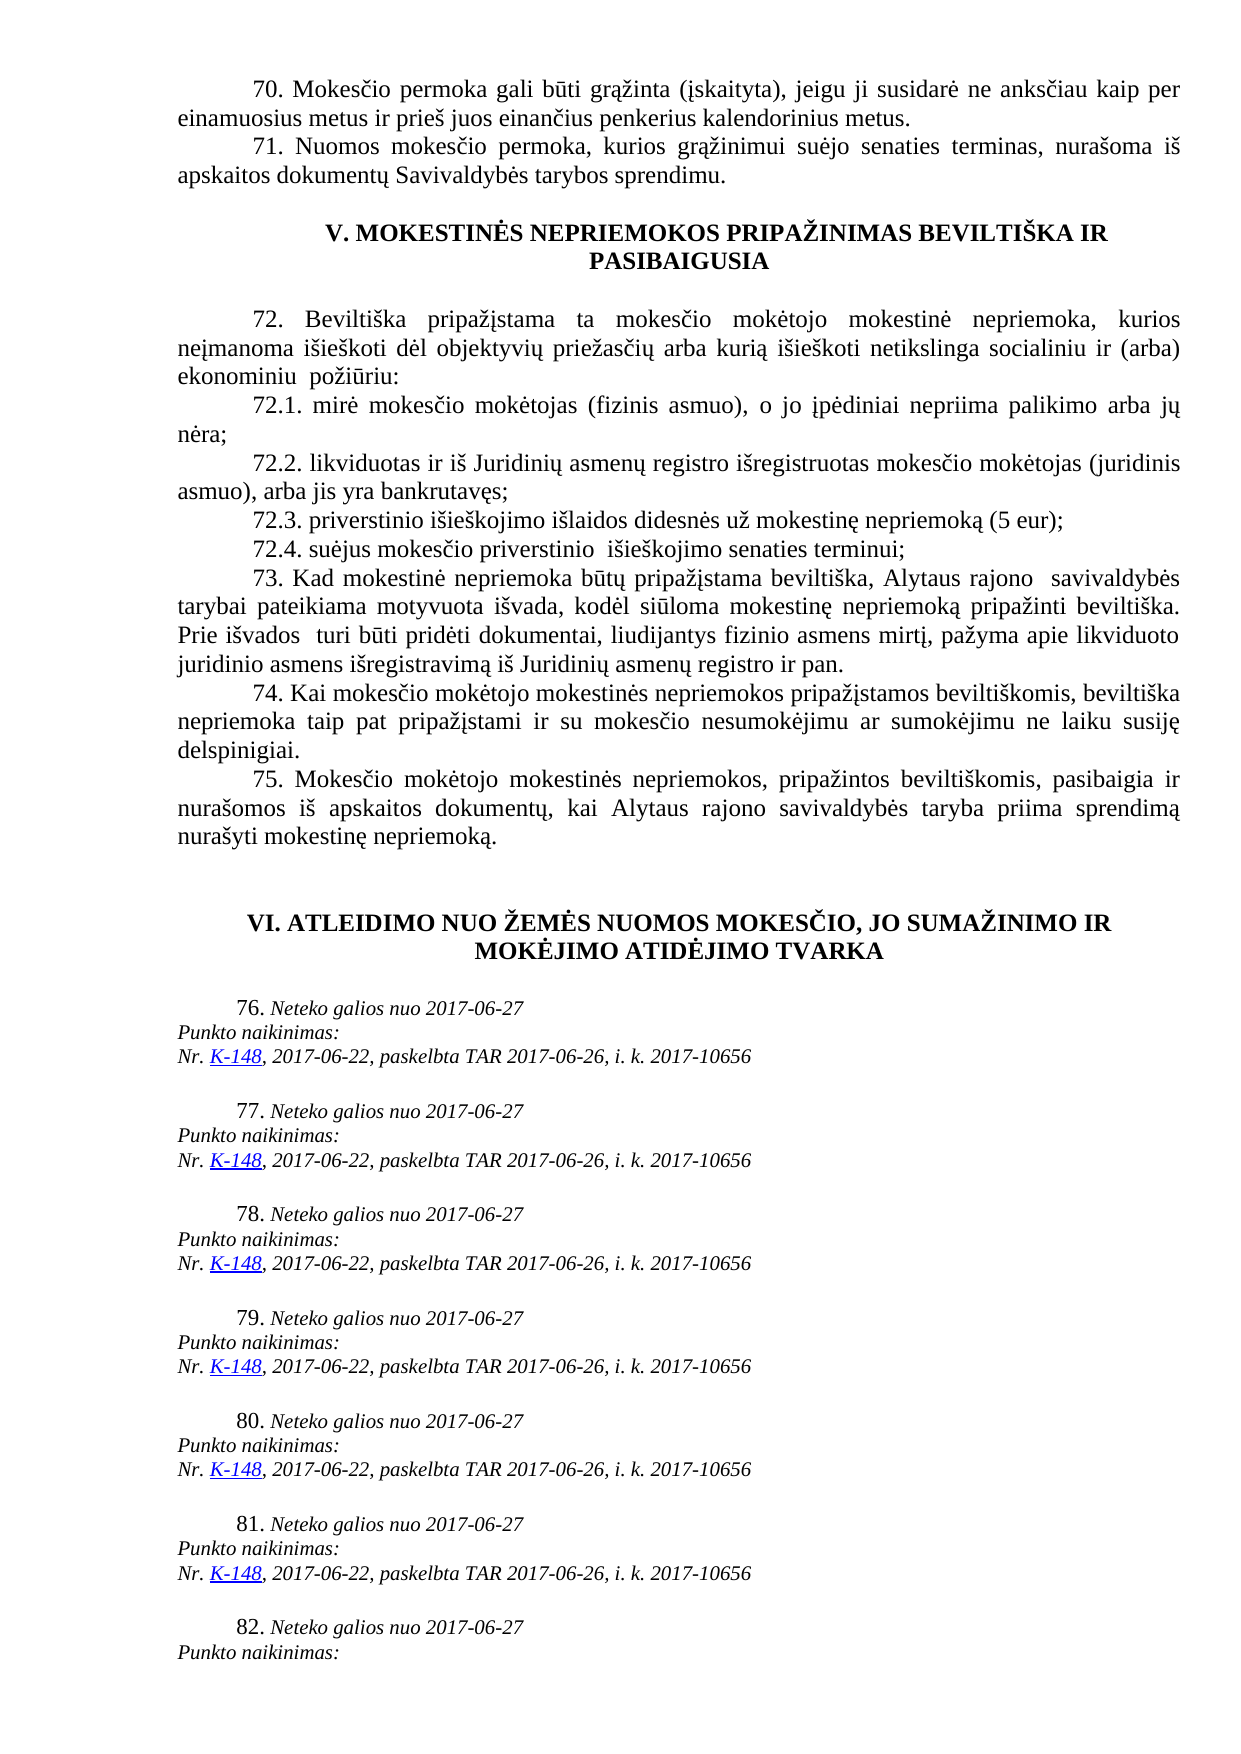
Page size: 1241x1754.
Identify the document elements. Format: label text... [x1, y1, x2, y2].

text Nr. K-148, 2017-06-22, paskelbta TAR 2017-06-26, i. k. 2017-10656 [177, 1251, 1181, 1275]
text 72.3. priverstinio išieškojimo išlaidos didesnės už mokestinę nepriemoką (5 eur); [177, 505, 1181, 534]
text Punkto naikinimas: [177, 1536, 1181, 1560]
text 73. Kad mokestinė nepriemoka būtų pripažįstama beviltiška, Alytaus rajono savivaldybės tarybai pateikiama motyvuota išvada, kodėl siūloma mokestinę nepriemoką pripažinti beviltiška. Prie išvados turi būti pridėti dokumentai, liudijantys fizinio asmens mirtį, pažyma apie likviduoto juridinio asmens išregistravimą iš Juridinių asmenų registro ir pan. [177, 563, 1181, 678]
text 72.1. mirė mokesčio mokėtojas (fizinis asmuo), o jo įpėdiniai nepriima palikimo arba jų nėra; [177, 390, 1181, 448]
text 72.4. suėjus mokesčio priverstinio išieškojimo senaties terminui; [177, 534, 1181, 563]
text Punkto naikinimas: [177, 1020, 1181, 1044]
text Nr. K-148, 2017-06-22, paskelbta TAR 2017-06-26, i. k. 2017-10656 [177, 1044, 1181, 1068]
text V. MOKESTINĖS NEPRIEMOKOS PRIPAŽINIMAS BEVILTIŠKA IR PASIBAIGUSIA [177, 218, 1181, 275]
text Punkto naikinimas: [177, 1639, 1181, 1664]
text 78. Neteko galios nuo 2017-06-27 [177, 1200, 1181, 1227]
text 70. Mokesčio permoka gali būti grąžinta (įskaityta), jeigu ji susidarė ne anksčiau kaip per einamuosius metus ir prieš juos einančius penkerius kalendorinius metus. [177, 74, 1181, 131]
text Nr. K-148, 2017-06-22, paskelbta TAR 2017-06-26, i. k. 2017-10656 [177, 1560, 1181, 1584]
text 82. Neteko galios nuo 2017-06-27 [177, 1613, 1181, 1639]
text Punkto naikinimas: [177, 1433, 1181, 1457]
text 79. Neteko galios nuo 2017-06-27 [177, 1303, 1181, 1330]
text 75. Mokesčio mokėtojo mokestinės nepriemokos, pripažintos beviltiškomis, pasibaigia ir nurašomos iš apskaitos dokumentų, kai Alytaus rajono savivaldybės taryba priima sprendimą nurašyti mokestinę nepriemoką. [177, 764, 1181, 850]
text 74. Kai mokesčio mokėtojo mokestinės nepriemokos pripažįstamos beviltiškomis, beviltiška nepriemoka taip pat pripažįstami ir su mokesčio nesumokėjimu ar sumokėjimu ne laiku susiję delspinigiai. [177, 678, 1181, 764]
text 77. Neteko galios nuo 2017-06-27 [177, 1097, 1181, 1123]
text 80. Neteko galios nuo 2017-06-27 [177, 1407, 1181, 1433]
text Punkto naikinimas: [177, 1330, 1181, 1354]
text 76. Neteko galios nuo 2017-06-27 [177, 994, 1181, 1020]
text Nr. K-148, 2017-06-22, paskelbta TAR 2017-06-26, i. k. 2017-10656 [177, 1147, 1181, 1172]
text 72. Beviltiška pripažįstama ta mokesčio mokėtojo mokestinė nepriemoka, kurios neįmanoma išieškoti dėl objektyvių priežasčių arba kurią išieškoti netikslinga socialiniu ir (arba) ekonominiu požiūriu: [177, 304, 1181, 390]
text 71. Nuomos mokesčio permoka, kurios grąžinimui suėjo senaties terminas, nurašoma iš apskaitos dokumentų Savivaldybės tarybos sprendimu. [177, 131, 1181, 189]
text Punkto naikinimas: [177, 1123, 1181, 1147]
text Nr. K-148, 2017-06-22, paskelbta TAR 2017-06-26, i. k. 2017-10656 [177, 1354, 1181, 1378]
text VI. ATLEIDIMO NUO ŽEMĖS NUOMOS MOKESČIO, JO SUMAŽINIMO IR MOKĖJIMO ATIDĖJIMO TVARKA [177, 908, 1181, 965]
text 81. Neteko galios nuo 2017-06-27 [177, 1510, 1181, 1536]
text Nr. K-148, 2017-06-22, paskelbta TAR 2017-06-26, i. k. 2017-10656 [177, 1457, 1181, 1481]
text 72.2. likviduotas ir iš Juridinių asmenų registro išregistruotas mokesčio mokėtojas (juridinis asmuo), arba jis yra bankrutavęs; [177, 448, 1181, 505]
text Punkto naikinimas: [177, 1227, 1181, 1251]
